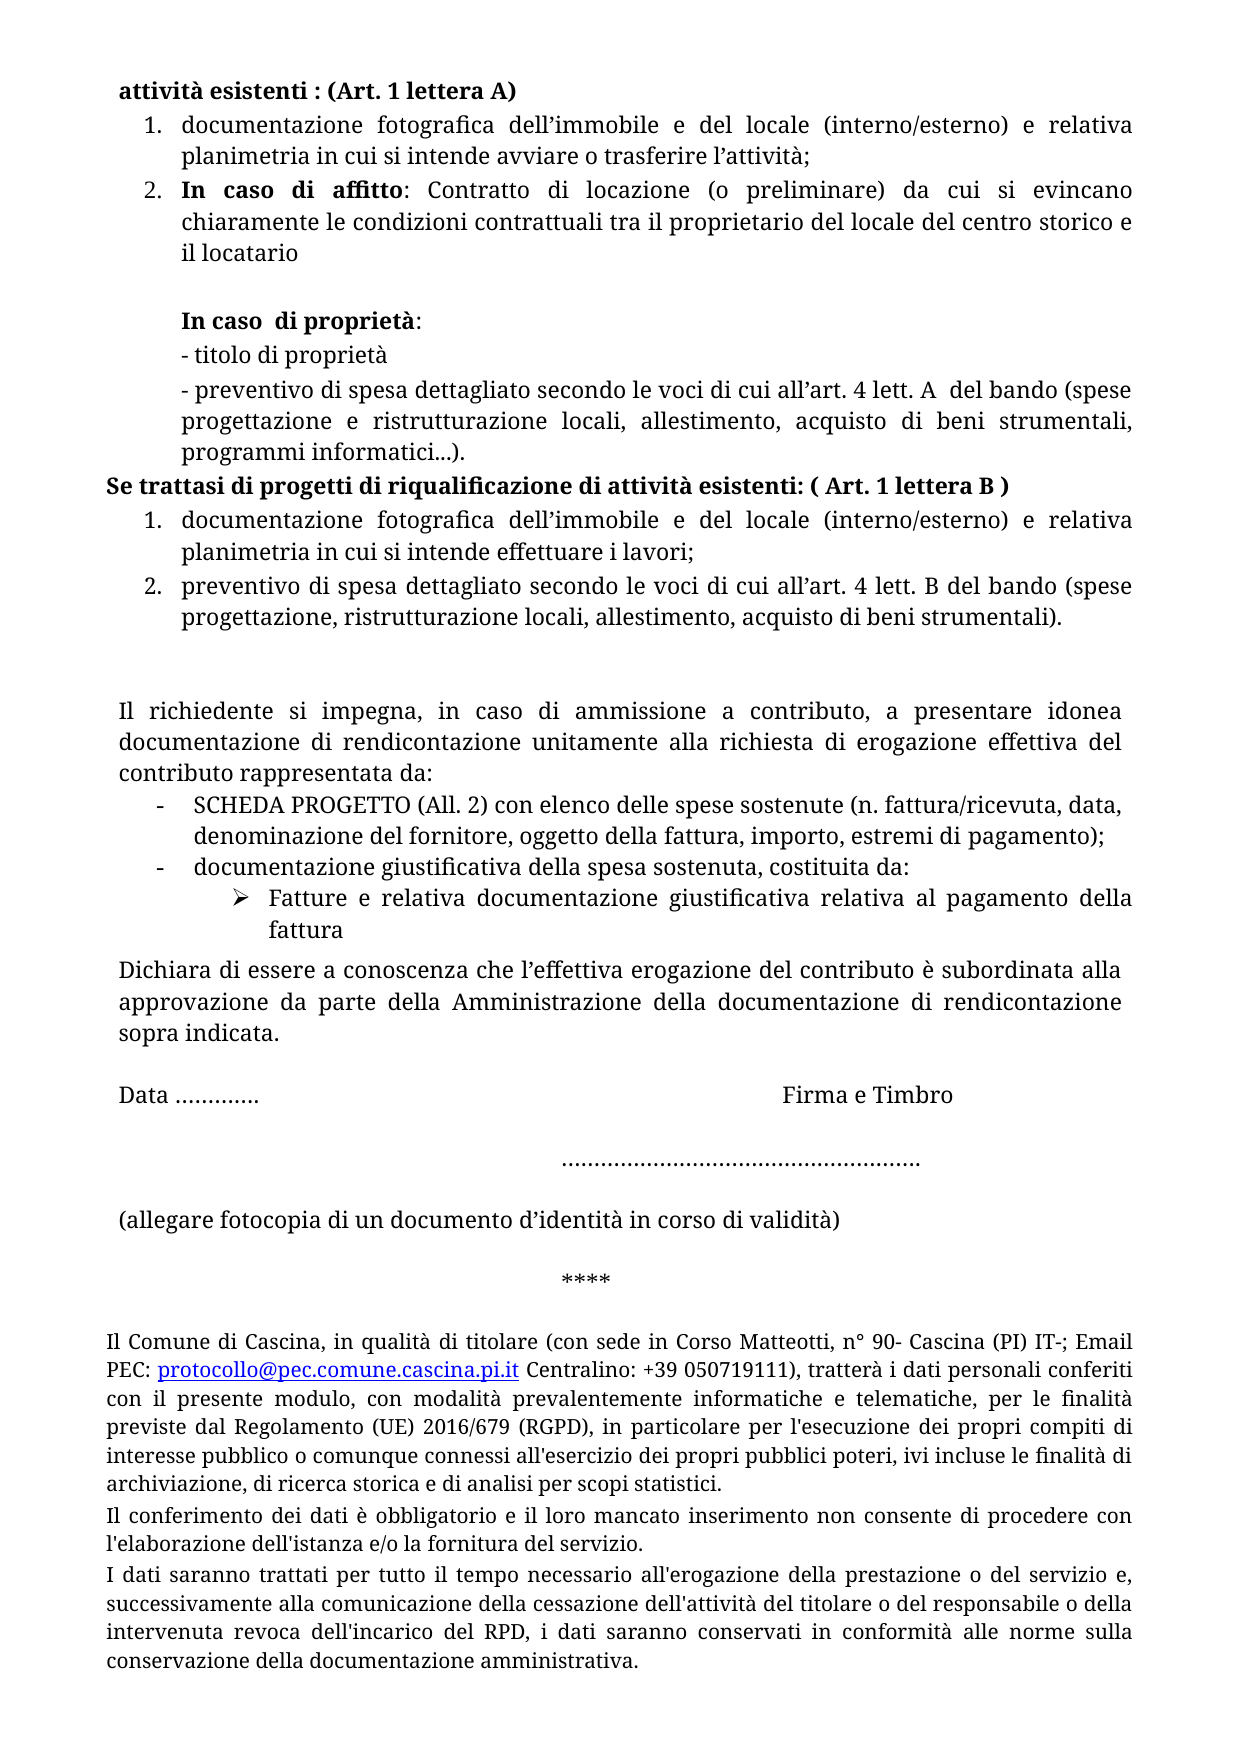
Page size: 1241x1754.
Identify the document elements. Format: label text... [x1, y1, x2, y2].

text I dati saranno trattati per tutto il tempo necessario all'erogazione della prestazione o del servizio e, successivamente alla comunicazione della cessazione dell'attività del titolare o del responsabile o della intervenuta revoca dell'incarico del RPD, i dati saranno conservati in conformità alle norme sulla conservazione della documentazione amministrativa. [106, 1561, 1134, 1674]
list preventivo di spesa dettagliato secondo le voci di cui all’art. 4 lett. B del bando (spese progettazione, ristrutturazione locali, allestimento, acquisto di beni strumentali). [144, 570, 1134, 632]
text - preventivo di spesa dettagliato secondo le voci di cui all’art. 4 lett. A del bando (spese progettazione e ristrutturazione locali, allestimento, acquisto di beni strumentali, programmi informatici...). [181, 374, 1134, 467]
text Il conferimento dei dati è obbligatorio e il loro mancato inserimento non consente di procedere con l'elaborazione dell'istanza e/o la fornitura del servizio. [106, 1501, 1134, 1558]
text In caso di proprietà: [181, 305, 1134, 337]
list Fatture e relativa documentazione giustificativa relativa al pagamento della fattura [231, 882, 1134, 945]
list documentazione fotografica dell’immobile e del locale (interno/esterno) e relativa planimetria in cui si intende avviare o trasferire l’attività; [144, 109, 1134, 172]
text Dichiara di essere a conoscenza che l’effettiva erogazione del contributo è subordinata alla approvazione da parte della Amministrazione della documentazione di rendicontazione sopra indicata. [118, 954, 1123, 1048]
list documentazione giustificativa della spesa sostenuta, costituita da: [156, 851, 1134, 882]
text **** [118, 1267, 1020, 1296]
text Il Comune di Cascina, in qualità di titolare (con sede in Corso Matteotti, n° 90- Cascina (PI) IT-; Email PEC: protocollo@pec.comune.cascina.pi.it Centralino: +39 050719111), tratterà i dati personali conferiti con il presente modulo, con modalità prevalentemente informatiche e telematiche, per le finalità previste dal Regolamento (UE) 2016/679 (RGPD), in particolare per l'esecuzione dei propri compiti di interesse pubblico o comunque connessi all'esercizio dei propri pubblici poteri, ivi incluse le finalità di archiviazione, di ricerca storica e di analisi per scopi statistici. [106, 1327, 1134, 1498]
list documentazione fotografica dell’immobile e del locale (interno/esterno) e relativa planimetria in cui si intende effettuare i lavori; [144, 504, 1134, 567]
text Il richiedente si impegna, in caso di ammissione a contributo, a presentare idonea documentazione di rendicontazione unitamente alla richiesta di erogazione effettiva del contributo rappresentata da: [118, 695, 1123, 789]
text Data …………. Firma e Timbro [118, 1079, 1134, 1111]
list SCHEDA PROGETTO (All. 2) con elenco delle spese sostenute (n. fattura/ricevuta, data, denominazione del fornitore, oggetto della fattura, importo, estremi di pagamento); [156, 789, 1123, 851]
text - titolo di proprietà [181, 339, 1134, 371]
text Se trattasi di progetti di riqualificazione di attività esistenti: ( Art. 1 lettera B ) [106, 470, 1134, 502]
subtitle attività esistenti : (Art. 1 lettera A) [118, 75, 1134, 106]
list In caso di affitto: Contratto di locazione (o preliminare) da cui si evincano chiaramente le condizioni contrattuali tra il proprietario del locale del centro storico e il locatario [144, 174, 1134, 268]
text ………………………………………………. (allegare fotocopia di un documento d’identità in corso di validità) [118, 1142, 1020, 1236]
